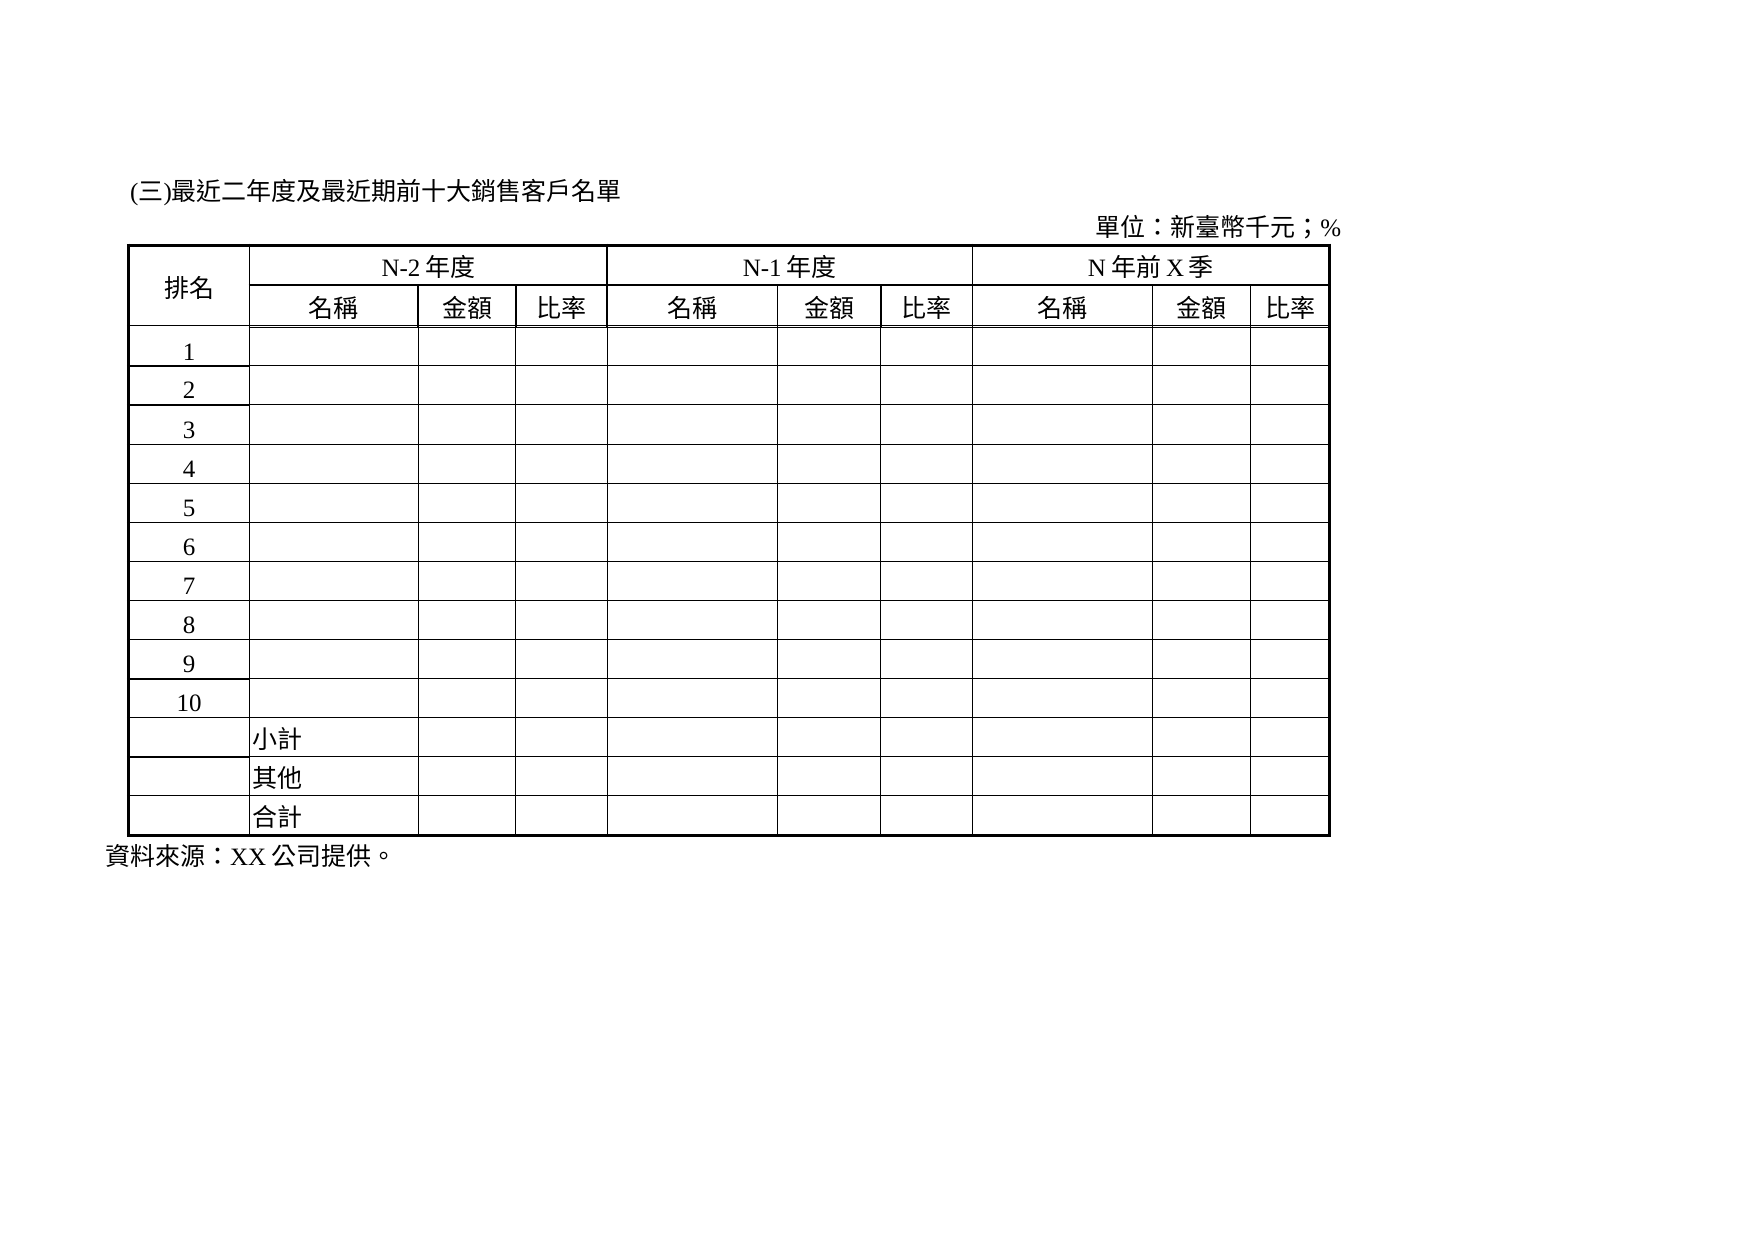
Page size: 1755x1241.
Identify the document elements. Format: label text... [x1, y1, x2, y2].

table_cell 6 [130, 523, 249, 561]
text 資料來源：XX公司提供。 [73, 837, 1601, 873]
table_cell [516, 679, 607, 717]
table_cell [778, 640, 880, 678]
table_cell [1153, 523, 1250, 561]
table_cell [973, 601, 1152, 639]
table_cell 比率 [882, 286, 972, 325]
table_cell [778, 562, 880, 600]
table_cell [973, 523, 1152, 561]
table_cell [516, 484, 607, 522]
table_cell [1153, 405, 1250, 443]
table_cell 名稱 [250, 286, 417, 325]
table_cell 小計 [250, 718, 418, 756]
text 單位：新臺幣千元；% [205, 206, 1341, 243]
table_cell [1251, 366, 1328, 404]
table_header N年前X季 [973, 247, 1328, 284]
table_cell [881, 523, 972, 561]
table_cell [778, 757, 880, 795]
table_cell [973, 366, 1152, 404]
table_cell [419, 366, 515, 404]
table_cell [1251, 601, 1328, 639]
table_cell 4 [130, 445, 249, 482]
table_cell 金額 [419, 286, 515, 325]
table_cell [516, 445, 607, 482]
table_cell [1153, 757, 1250, 795]
table_cell 7 [130, 562, 249, 600]
table_cell [1251, 405, 1328, 443]
table_cell [419, 640, 515, 678]
table_cell [608, 601, 777, 639]
table_cell [881, 679, 972, 717]
table_cell [1251, 757, 1328, 795]
table_cell [608, 484, 777, 522]
table_cell 比率 [1251, 286, 1328, 325]
table_cell 名稱 [608, 286, 777, 325]
table_cell [973, 562, 1152, 600]
table_cell [1153, 679, 1250, 717]
table_cell 名稱 [973, 286, 1152, 325]
table_cell 10 [130, 680, 249, 717]
table_cell [250, 640, 418, 678]
table_cell [881, 366, 972, 404]
table_cell [881, 718, 972, 756]
table_cell [778, 366, 880, 404]
table_cell [608, 718, 777, 756]
table_cell [608, 328, 777, 365]
table_cell 2 [130, 367, 249, 404]
table_cell [608, 757, 777, 795]
table_cell [778, 328, 880, 365]
table_cell [516, 757, 607, 795]
table_cell [516, 562, 607, 600]
table_cell [1251, 640, 1328, 678]
table_cell 5 [130, 484, 249, 522]
table_cell [1153, 601, 1250, 639]
table_cell 其他 [250, 757, 418, 795]
table_cell [778, 796, 880, 833]
table_cell [881, 601, 972, 639]
table_cell 9 [130, 640, 249, 678]
table_cell [250, 405, 418, 443]
table_cell [608, 562, 777, 600]
table_cell [1153, 484, 1250, 522]
text (三)最近二年度及最近期前十大銷售客戶名單 [130, 177, 1606, 206]
table_cell 8 [130, 601, 249, 639]
table_cell [881, 484, 972, 522]
table_cell [1153, 366, 1250, 404]
table_cell [516, 523, 607, 561]
table_cell [1251, 562, 1328, 600]
table_cell 1 [130, 326, 249, 365]
table_cell [973, 796, 1152, 833]
table_cell [250, 523, 418, 561]
table_cell [1153, 640, 1250, 678]
table_cell 金額 [1153, 286, 1250, 325]
table_cell [608, 796, 777, 833]
table_cell [881, 405, 972, 443]
table_cell [778, 679, 880, 717]
table_cell [973, 484, 1152, 522]
table_cell [130, 718, 249, 756]
table_cell [881, 328, 972, 365]
table_cell [973, 718, 1152, 756]
table_cell [1153, 562, 1250, 600]
table_cell [250, 366, 418, 404]
table_cell [516, 405, 607, 443]
table_cell [250, 445, 418, 482]
table_cell [881, 562, 972, 600]
table_cell 3 [130, 406, 249, 443]
table_cell [778, 484, 880, 522]
table_cell [608, 640, 777, 678]
table_cell [608, 523, 777, 561]
table_cell [1251, 718, 1328, 756]
table_cell [778, 718, 880, 756]
table_cell [419, 405, 515, 443]
table_cell [1153, 445, 1250, 482]
table_cell [1251, 796, 1328, 833]
table_cell [516, 601, 607, 639]
table_cell [1251, 523, 1328, 561]
table_cell [419, 562, 515, 600]
table_cell [419, 796, 515, 833]
table_cell [881, 757, 972, 795]
table_cell [1251, 484, 1328, 522]
table_cell [1251, 679, 1328, 717]
table_cell [250, 562, 418, 600]
table_cell [973, 405, 1152, 443]
table_cell [516, 366, 607, 404]
table_cell [973, 679, 1152, 717]
table_cell [130, 796, 249, 833]
table_cell [516, 640, 607, 678]
table_cell [778, 405, 880, 443]
table_cell [778, 601, 880, 639]
table_header N-2年度 [250, 247, 606, 284]
table_cell [1153, 328, 1250, 365]
table_cell [608, 679, 777, 717]
table_cell [250, 328, 418, 365]
table_cell [1251, 328, 1328, 365]
table_cell [130, 758, 249, 795]
table_cell [419, 445, 515, 482]
table_cell [419, 484, 515, 522]
table_cell [608, 366, 777, 404]
table_cell [973, 757, 1152, 795]
table_cell [250, 601, 418, 639]
table_cell [608, 405, 777, 443]
table_cell [881, 640, 972, 678]
table_cell [419, 328, 515, 365]
table_cell [608, 445, 777, 482]
table_cell [973, 328, 1152, 365]
table_cell [881, 796, 972, 833]
table_cell [1153, 718, 1250, 756]
table_cell [250, 679, 418, 717]
table_cell 比率 [517, 286, 606, 325]
table_cell [250, 484, 418, 522]
table_cell [419, 718, 515, 756]
table_cell [419, 757, 515, 795]
table_cell [419, 679, 515, 717]
table_cell [419, 523, 515, 561]
table_header N-1年度 [608, 247, 972, 284]
table_cell [973, 445, 1152, 482]
table_cell [1153, 796, 1250, 833]
table_cell [516, 718, 607, 756]
table_cell 合計 [250, 796, 418, 833]
table_cell [516, 796, 607, 833]
table_cell [419, 601, 515, 639]
table_cell [778, 523, 880, 561]
table_cell [1251, 445, 1328, 482]
table_header 排名 [130, 247, 249, 325]
table_cell [778, 445, 880, 482]
table_cell [973, 640, 1152, 678]
table_cell [881, 445, 972, 482]
table_cell 金額 [778, 286, 880, 325]
table_cell [516, 328, 607, 365]
